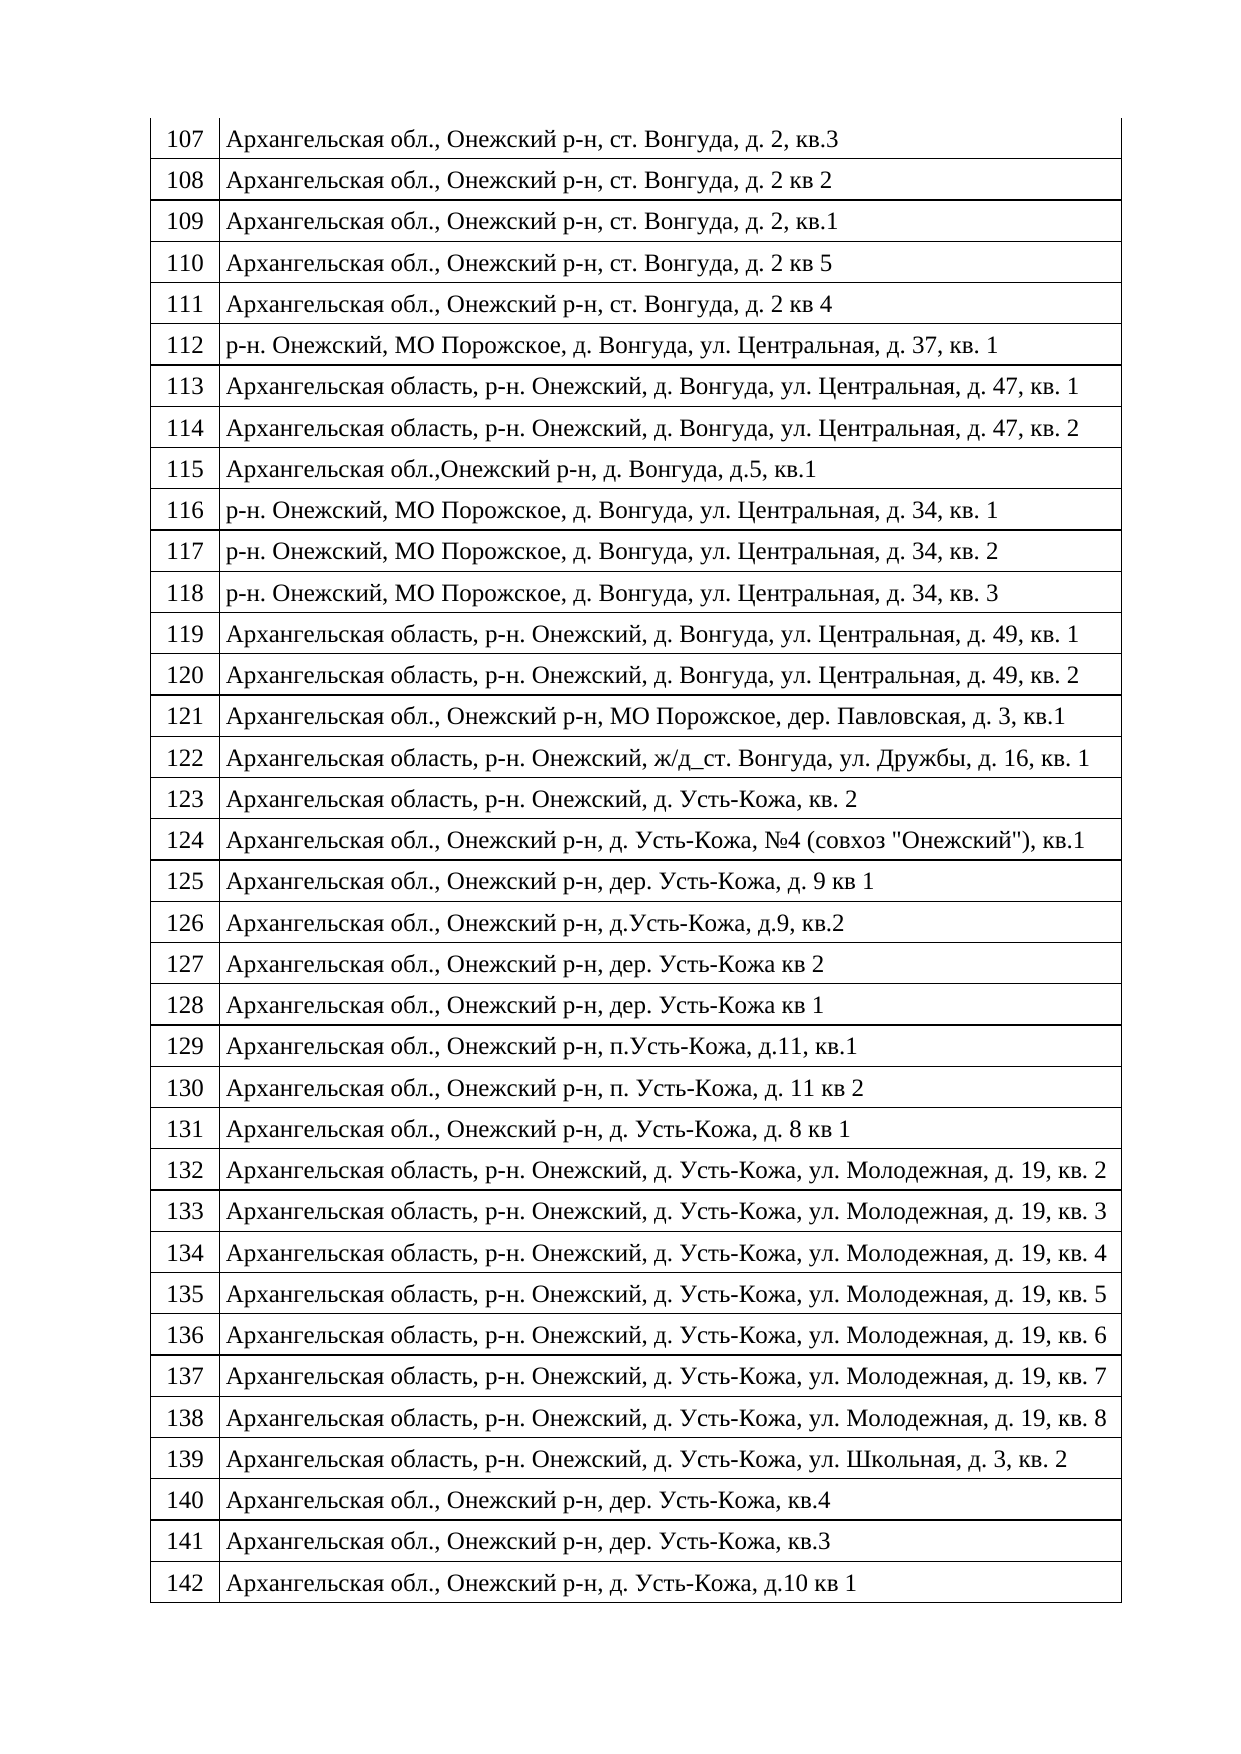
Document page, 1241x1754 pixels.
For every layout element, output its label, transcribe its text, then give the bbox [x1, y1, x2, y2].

table_cell Архангельская обл., Онежский р-н, дер. Усть-Кожа, кв.4 [220, 1479, 1121, 1519]
table_cell 109 [151, 201, 219, 241]
table_cell 114 [151, 407, 219, 447]
table_cell 108 [151, 159, 219, 199]
table_cell Архангельская область, р-н. Онежский, д. Усть-Кожа, ул. Школьная, д. 3, кв. 2 [220, 1438, 1121, 1478]
table_cell Архангельская область, р-н. Онежский, д. Усть-Кожа, ул. Молодежная, д. 19, кв. 8 [220, 1397, 1121, 1437]
table_cell Архангельская обл., Онежский р-н, д. Усть-Кожа, д.10 кв 1 [220, 1562, 1121, 1602]
table_cell Архангельская обл., Онежский р-н, дер. Усть-Кожа кв 1 [220, 984, 1121, 1024]
table_cell Архангельская область, р-н. Онежский, д. Усть-Кожа, ул. Молодежная, д. 19, кв. 7 [220, 1356, 1121, 1396]
table_cell Архангельская обл., Онежский р-н, д. Усть-Кожа, №4 (совхоз "Онежский"), кв.1 [220, 819, 1121, 859]
table_cell Архангельская область, р-н. Онежский, д. Вонгуда, ул. Центральная, д. 49, кв. 1 [220, 613, 1121, 653]
table_cell Архангельская обл., Онежский р-н, ст. Вонгуда, д. 2 кв 2 [220, 159, 1121, 199]
table_cell Архангельская область, р-н. Онежский, ж/д_ст. Вонгуда, ул. Дружбы, д. 16, кв. 1 [220, 737, 1121, 777]
table_cell Архангельская обл., Онежский р-н, дер. Усть-Кожа, д. 9 кв 1 [220, 861, 1121, 901]
table_cell 122 [151, 737, 219, 777]
table_cell Архангельская обл., Онежский р-н, дер. Усть-Кожа кв 2 [220, 943, 1121, 983]
table_cell 130 [151, 1067, 219, 1107]
table_cell 137 [151, 1356, 219, 1396]
table_cell 142 [151, 1562, 219, 1602]
table_cell 131 [151, 1108, 219, 1148]
table_cell 135 [151, 1273, 219, 1313]
table_cell Архангельская обл., Онежский р-н, ст. Вонгуда, д. 2, кв.1 [220, 201, 1121, 241]
table_cell 138 [151, 1397, 219, 1437]
table_cell Архангельская область, р-н. Онежский, д. Усть-Кожа, ул. Молодежная, д. 19, кв. 3 [220, 1191, 1121, 1231]
table_cell 124 [151, 819, 219, 859]
table_cell 115 [151, 448, 219, 488]
table_cell р-н. Онежский, МО Порожское, д. Вонгуда, ул. Центральная, д. 34, кв. 1 [220, 489, 1121, 529]
table_cell Архангельская область, р-н. Онежский, д. Усть-Кожа, ул. Молодежная, д. 19, кв. 4 [220, 1232, 1121, 1272]
table_cell 119 [151, 613, 219, 653]
table_cell Архангельская обл., Онежский р-н, п. Усть-Кожа, д. 11 кв 2 [220, 1067, 1121, 1107]
table_cell Архангельская область, р-н. Онежский, д. Усть-Кожа, ул. Молодежная, д. 19, кв. 6 [220, 1314, 1121, 1354]
table_cell 127 [151, 943, 219, 983]
table_cell р-н. Онежский, МО Порожское, д. Вонгуда, ул. Центральная, д. 37, кв. 1 [220, 324, 1121, 364]
table_cell Архангельская обл., Онежский р-н, МО Порожское, дер. Павловская, д. 3, кв.1 [220, 696, 1121, 736]
table_cell 117 [151, 531, 219, 571]
table_cell 128 [151, 984, 219, 1024]
table_cell 132 [151, 1149, 219, 1189]
table_cell Архангельская обл., Онежский р-н, п.Усть-Кожа, д.11, кв.1 [220, 1026, 1121, 1066]
table_cell Архангельская область, р-н. Онежский, д. Вонгуда, ул. Центральная, д. 49, кв. 2 [220, 654, 1121, 694]
table_cell 126 [151, 902, 219, 942]
table_cell р-н. Онежский, МО Порожское, д. Вонгуда, ул. Центральная, д. 34, кв. 3 [220, 572, 1121, 612]
table_cell Архангельская область, р-н. Онежский, д. Вонгуда, ул. Центральная, д. 47, кв. 2 [220, 407, 1121, 447]
table_cell Архангельская обл.,Онежский р-н, д. Вонгуда, д.5, кв.1 [220, 448, 1121, 488]
table_cell 111 [151, 283, 219, 323]
table_cell 134 [151, 1232, 219, 1272]
table_cell 120 [151, 654, 219, 694]
table_cell 129 [151, 1026, 219, 1066]
table_cell Архангельская область, р-н. Онежский, д. Усть-Кожа, кв. 2 [220, 778, 1121, 818]
table_cell 116 [151, 489, 219, 529]
table_cell 123 [151, 778, 219, 818]
table_cell 133 [151, 1191, 219, 1231]
table_cell р-н. Онежский, МО Порожское, д. Вонгуда, ул. Центральная, д. 34, кв. 2 [220, 531, 1121, 571]
table_cell 125 [151, 861, 219, 901]
table_cell 107 [151, 118, 219, 158]
table_cell 121 [151, 696, 219, 736]
table_cell 118 [151, 572, 219, 612]
table_cell Архангельская обл., Онежский р-н, д.Усть-Кожа, д.9, кв.2 [220, 902, 1121, 942]
table_cell Архангельская обл., Онежский р-н, д. Усть-Кожа, д. 8 кв 1 [220, 1108, 1121, 1148]
table_cell Архангельская обл., Онежский р-н, дер. Усть-Кожа, кв.3 [220, 1521, 1121, 1561]
table_cell 112 [151, 324, 219, 364]
table_cell Архангельская обл., Онежский р-н, ст. Вонгуда, д. 2, кв.3 [220, 118, 1121, 158]
table_cell Архангельская область, р-н. Онежский, д. Усть-Кожа, ул. Молодежная, д. 19, кв. 5 [220, 1273, 1121, 1313]
table_cell Архангельская обл., Онежский р-н, ст. Вонгуда, д. 2 кв 5 [220, 242, 1121, 282]
table_cell 110 [151, 242, 219, 282]
table_cell Архангельская область, р-н. Онежский, д. Вонгуда, ул. Центральная, д. 47, кв. 1 [220, 366, 1121, 406]
table_cell 140 [151, 1479, 219, 1519]
table_cell 141 [151, 1521, 219, 1561]
table_cell 113 [151, 366, 219, 406]
table_cell 136 [151, 1314, 219, 1354]
table_cell Архангельская обл., Онежский р-н, ст. Вонгуда, д. 2 кв 4 [220, 283, 1121, 323]
table_cell 139 [151, 1438, 219, 1478]
table_cell Архангельская область, р-н. Онежский, д. Усть-Кожа, ул. Молодежная, д. 19, кв. 2 [220, 1149, 1121, 1189]
